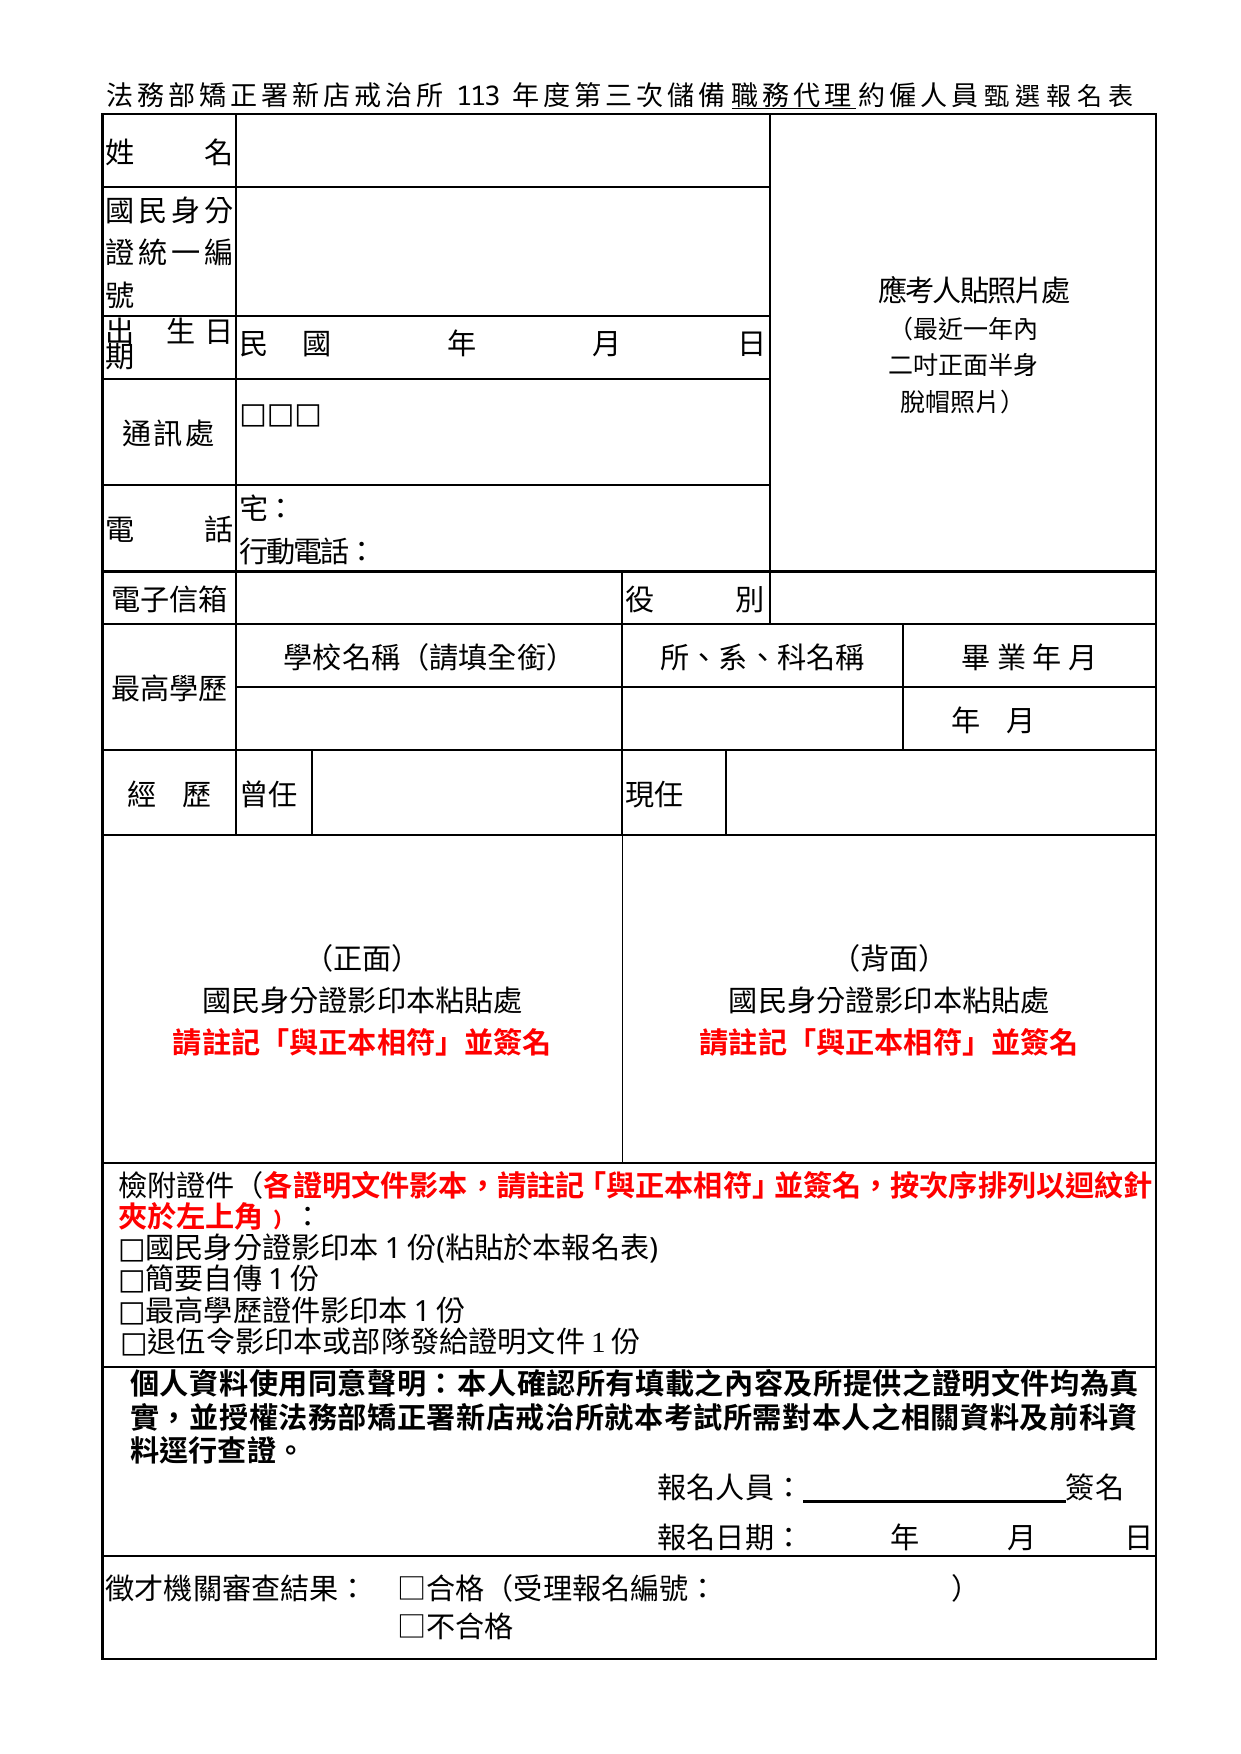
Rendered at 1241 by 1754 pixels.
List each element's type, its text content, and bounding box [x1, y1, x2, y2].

table_cell 經 歷 [104, 751, 235, 834]
table_cell 檢附證件（各證明文件影本，請註記「與正本相符」並簽名，按次序排列以迴紋針夾於左上角﹚： □國民身分證影印本1份(粘貼於本報名表) □簡要自傳1份 □最高學歷證件影印本1份 □退伍令影印本或部隊發給證明文件1份 [104, 1164, 1155, 1366]
table_cell 年 月 [904, 688, 1155, 749]
table_cell 出 生 日期 [104, 317, 235, 378]
table_cell 學校名稱（請填全銜） [237, 625, 621, 686]
table_cell [313, 751, 621, 834]
table_cell （背面） 國民身分證影印本粘貼處 請註記「與正本相符」並簽名 [623, 836, 1155, 1162]
table_cell □□□ [237, 380, 769, 484]
table_cell 現任 [623, 751, 725, 834]
table_cell 個人資料使用同意聲明：本人確認所有填載之內容及所提供之證明文件均為真實，並授權法務部矯正署新店戒治所就本考試所需對本人之相關資料及前科資料逕行查證。 報名人員：＿＿＿＿＿＿＿＿＿簽名 報名日期： 年 月 日 [104, 1368, 1155, 1555]
table_cell 宅： 行動電話： [237, 486, 769, 570]
table_header [237, 115, 769, 186]
table_cell 通 訊 處 [104, 380, 235, 484]
table_header 應考人貼照片處 （最近一年內 二吋正面半身 脫帽照片） [771, 115, 1155, 570]
table_cell 曾任 [237, 751, 311, 834]
table_cell 徵才機關審查結果： □合格（受理報名編號： ） □不合格 [104, 1557, 1155, 1657]
table_cell 民國 年 月 日 [237, 317, 769, 378]
table_cell 所、系、科名稱 [623, 625, 902, 686]
table_cell [237, 188, 769, 315]
table_cell [237, 573, 621, 623]
table_cell [727, 751, 1155, 834]
table_header 姓 名 [104, 115, 235, 186]
table_cell [623, 688, 902, 749]
table_cell [771, 573, 1155, 623]
table_cell 畢 業 年 月 [904, 625, 1155, 686]
table_cell 電子信箱 [104, 573, 235, 623]
table_cell （正面） 國民身分證影印本粘貼處 請註記「與正本相符」並簽名 [104, 836, 622, 1162]
table_cell 最高學歷 [104, 625, 235, 749]
table_cell 國民身分 證統一編號 [104, 188, 235, 315]
table_cell 電話 [104, 486, 235, 570]
table_cell [237, 688, 621, 749]
text 法務部矯正署新店戒治所113年度第三次儲備職務代理約僱人員甄選報名表 [106, 74, 1134, 113]
table_cell 役 別 [623, 573, 769, 623]
